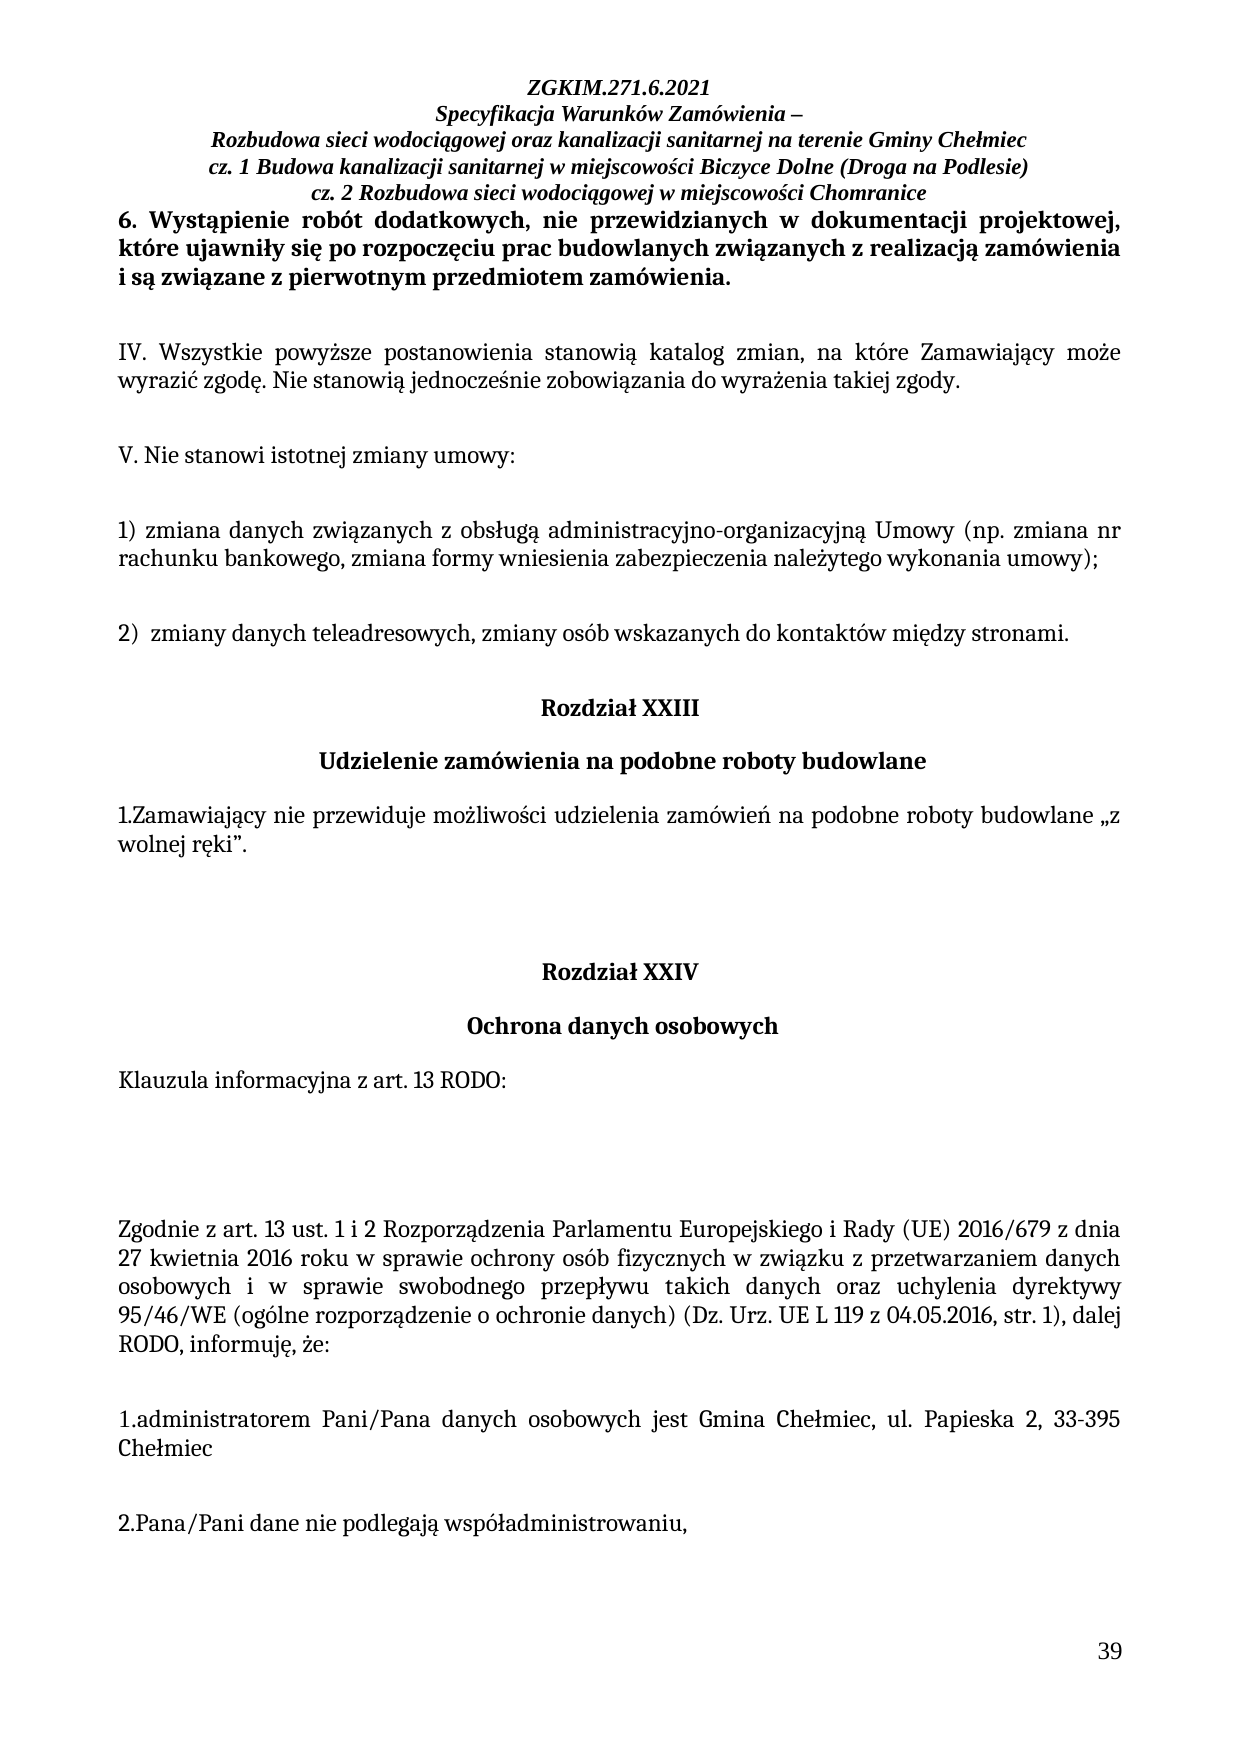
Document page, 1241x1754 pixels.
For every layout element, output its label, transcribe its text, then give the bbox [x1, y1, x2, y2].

text IV. Wszystkie powyższe postanowienia stanowią katalog zmian, na które Zamawiający może wyrazić zgodę. Nie stanowią jednocześnie zobowiązania do wyrażenia takiej zgody. [118, 338, 1122, 395]
list Pana/Pani dane nie podlegają współadministrowaniu, [118, 1508, 1122, 1537]
text V. Nie stanowi istotnej zmiany umowy: [118, 441, 1122, 470]
text Rozdział XXIV [118, 958, 1122, 987]
text Klauzula informacyjna z art. 13 RODO: [118, 1066, 1122, 1094]
text Rozdział XXIII [118, 693, 1122, 722]
text 2) zmiany danych teleadresowych, zmiany osób wskazanych do kontaktów między stronami. [118, 619, 1122, 648]
list Zamawiający nie przewiduje możliwości udzielenia zamówień na podobne roboty budowlane „z wolnej ręki”. [118, 801, 1122, 858]
text Zgodnie z art. 13 ust. 1 i 2 Rozporządzenia Parlamentu Europejskiego i Rady (UE) 2016/679 z dnia 27 kwietnia 2016 roku w sprawie ochrony osób fizycznych w związku z przetwarzaniem danych osobowych i w sprawie swobodnego przepływu takich danych oraz uchylenia dyrektywy 95/46/WE (ogólne rozporządzenie o ochronie danych) (Dz. Urz. UE L 119 z 04.05.2016, str. 1), dalej RODO, informuję, że: [118, 1215, 1122, 1358]
text 1) zmiana danych związanych z obsługą administracyjno-organizacyjną Umowy (np. zmiana nr rachunku bankowego, zmiana formy wniesienia zabezpieczenia należytego wykonania umowy); [118, 516, 1122, 573]
text Ochrona danych osobowych [118, 1012, 1122, 1041]
list administratorem Pani/Pana danych osobowych jest Gmina Chełmiec, ul. Papieska 2, 33-395 Chełmiec [118, 1404, 1122, 1463]
text 6. Wystąpienie robót dodatkowych, nie przewidzianych w dokumentacji projektowej, które ujawniły się po rozpoczęciu prac budowlanych związanych z realizacją zamówienia i są związane z pierwotnym przedmiotem zamówienia. [118, 206, 1122, 292]
text Udzielenie zamówienia na podobne roboty budowlane [118, 747, 1122, 776]
